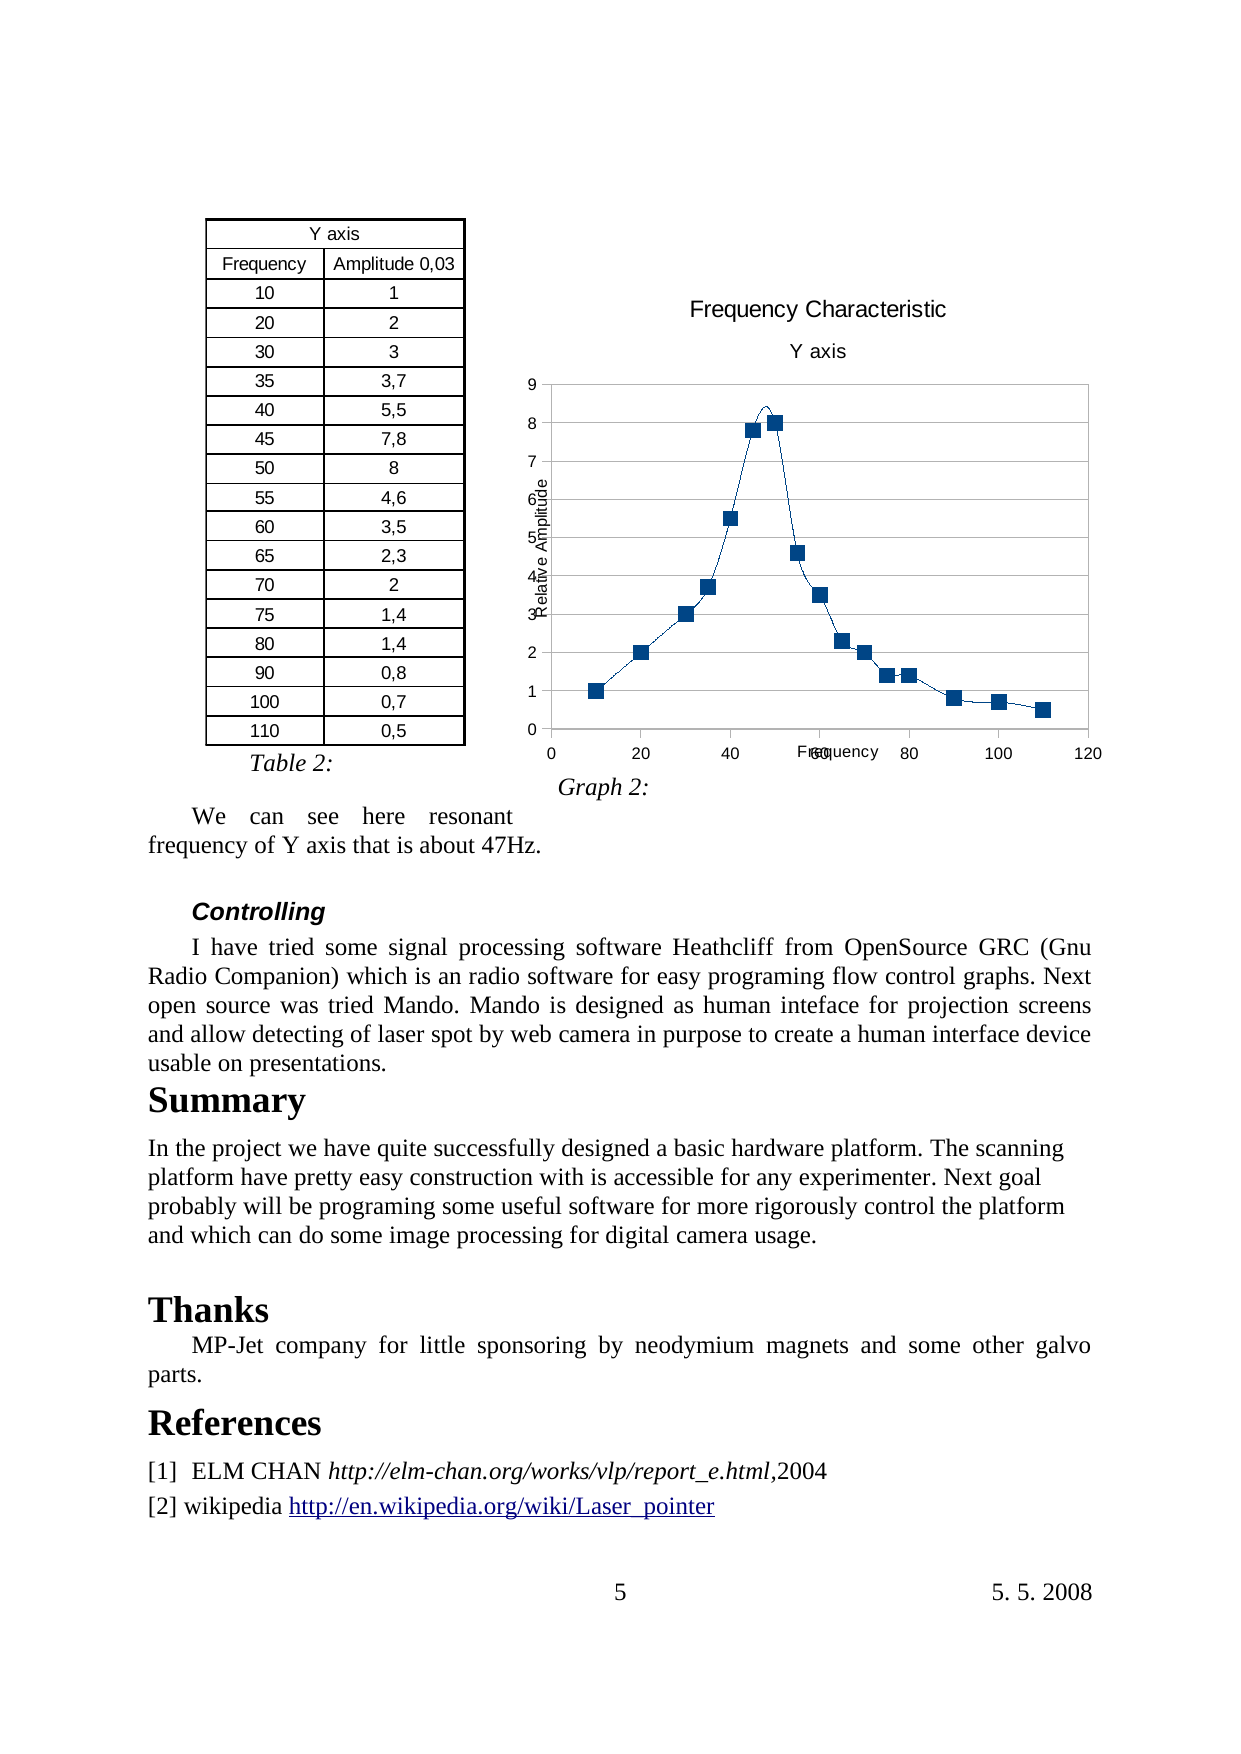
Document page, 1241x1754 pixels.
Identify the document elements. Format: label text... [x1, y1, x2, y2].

text References [148, 1401, 1092, 1444]
text Summary [148, 1077, 1092, 1120]
text Graph 2: [513, 773, 1114, 801]
text [1] Elm Chan http://elm-chan.org/works/vlp/report_e.html,2004 [148, 1456, 1092, 1485]
text Table 2: [205, 219, 498, 777]
text Thanks [148, 1287, 1092, 1330]
text We can see here resonant frequency of Y axis that is about 47Hz. [148, 189, 1114, 859]
subtitle Controlling [148, 896, 1092, 925]
text [2] wikipedia http://en.wikipedia.org/wiki/Laser_pointer [148, 1491, 1092, 1520]
text MP-Jet company for little sponsoring by neodymium magnets and some other galvo parts. [148, 1330, 1092, 1388]
text In the project we have quite successfully designed a basic hardware platform. The scanning platform have pretty easy construction with is accessible for any experimenter. Next goal probably will be programing some useful software for more rigorously control the platform and which can do some image processing for digital camera usage. [148, 1132, 1092, 1249]
text I have tried some signal processing software Heathcliff from OpenSource GRC (Gnu Radio Companion) which is an radio software for easy programing flow control graphs. Next open source was tried Mando. Mando is designed as human inteface for projection screens and allow detecting of laser spot by web camera in purpose to create a human interface device usable on presentations. [148, 932, 1092, 1077]
